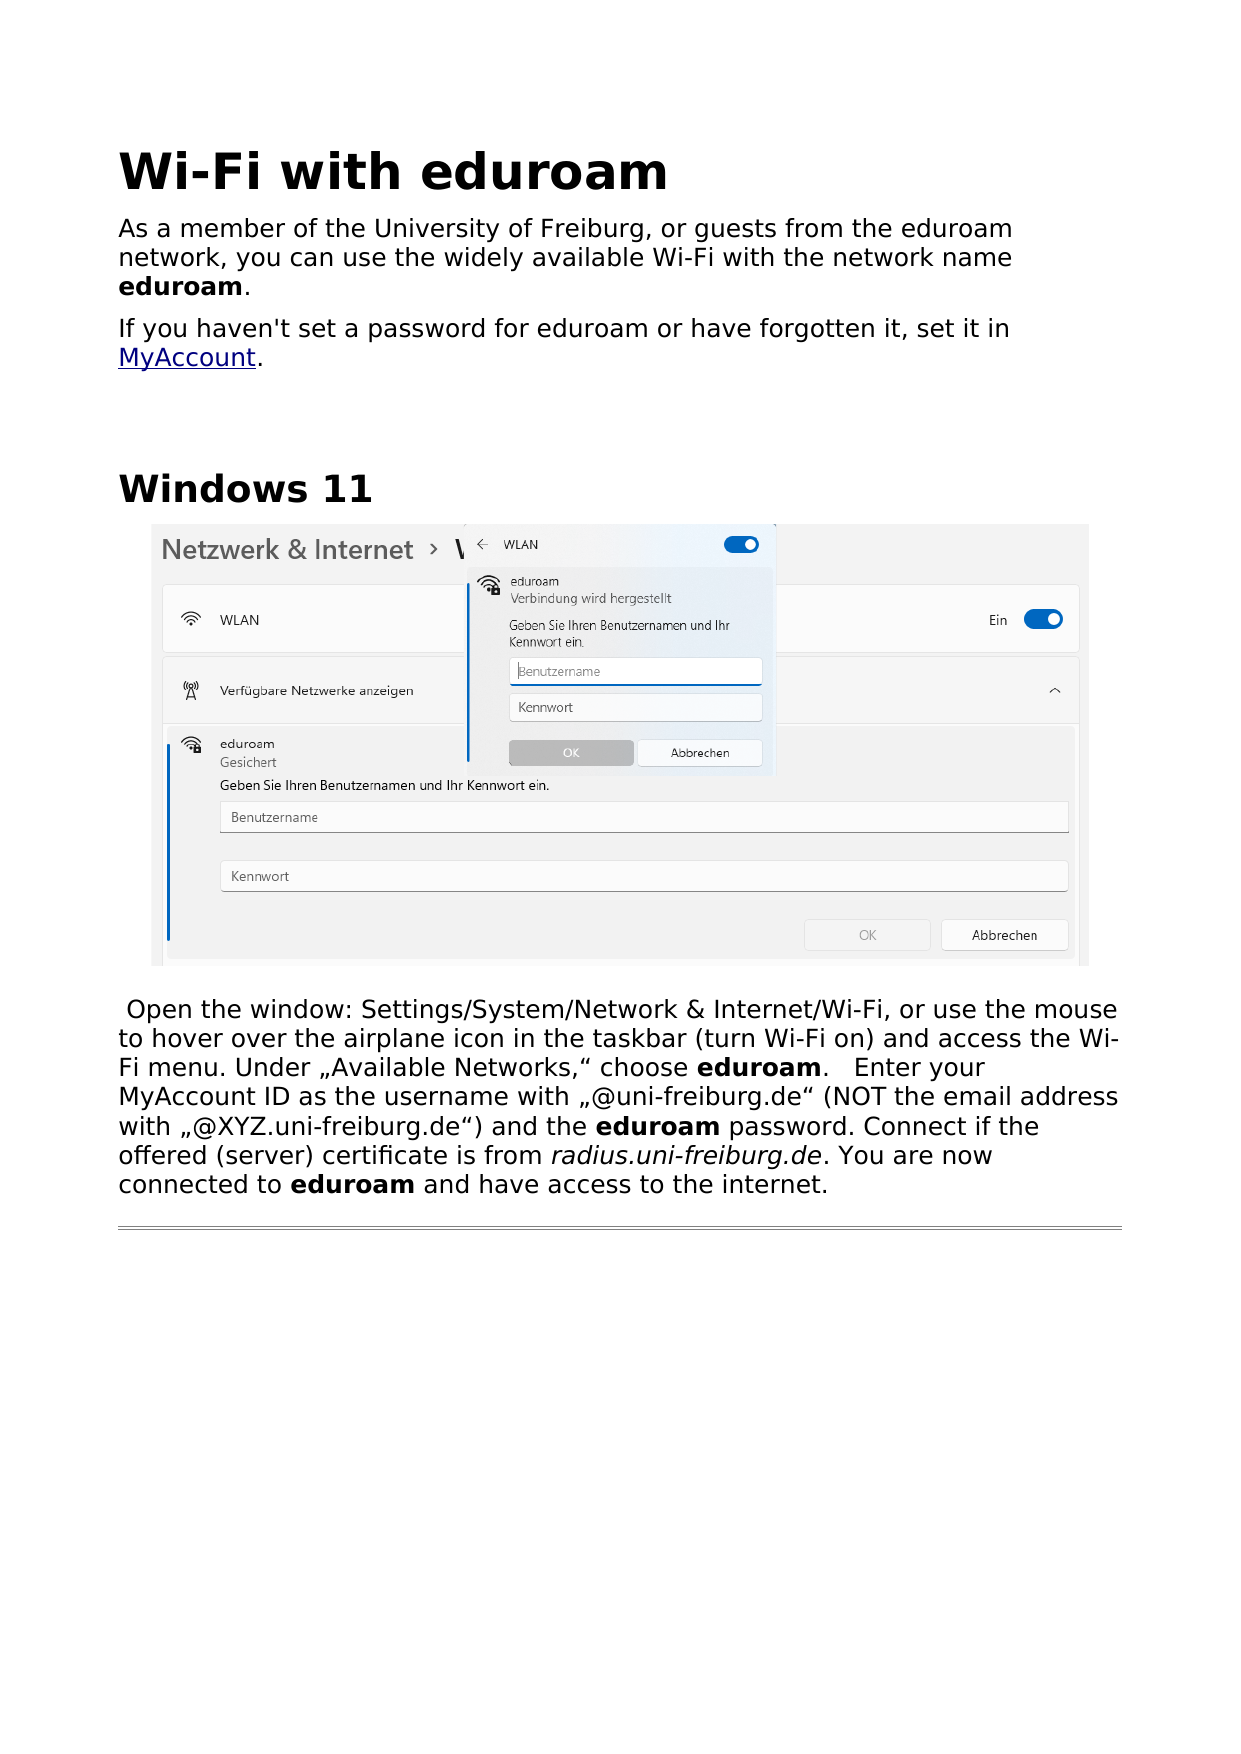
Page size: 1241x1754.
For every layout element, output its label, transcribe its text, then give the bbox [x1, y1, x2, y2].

subtitle Windows 11 [118, 468, 1122, 512]
subtitle Wi-Fi with eduroam [118, 143, 1122, 201]
text If you haven't set a password for eduroam or have forgotten it, set it in MyAccount. [118, 314, 1122, 431]
text Open the window: Settings/System/Network & Internet/Wi-Fi, or use the mouse to hover over the airplane icon in the taskbar (turn Wi-Fi on) and access the Wi-Fi menu. Under „Available Networks,“ choose eduroam. Enter your MyAccount ID as the username with „@uni-freiburg.de“ (NOT the email address with „@XYZ.uni-freiburg.de“) and the eduroam password. Connect if the offered (server) certificate is from radius.uni-freiburg.de. You are now connected to eduroam and have access to the internet. [118, 524, 1122, 1199]
picture [151, 524, 1089, 966]
text As a member of the University of Freiburg, or guests from the eduroam network, you can use the widely available Wi-Fi with the network name eduroam. [118, 214, 1122, 301]
